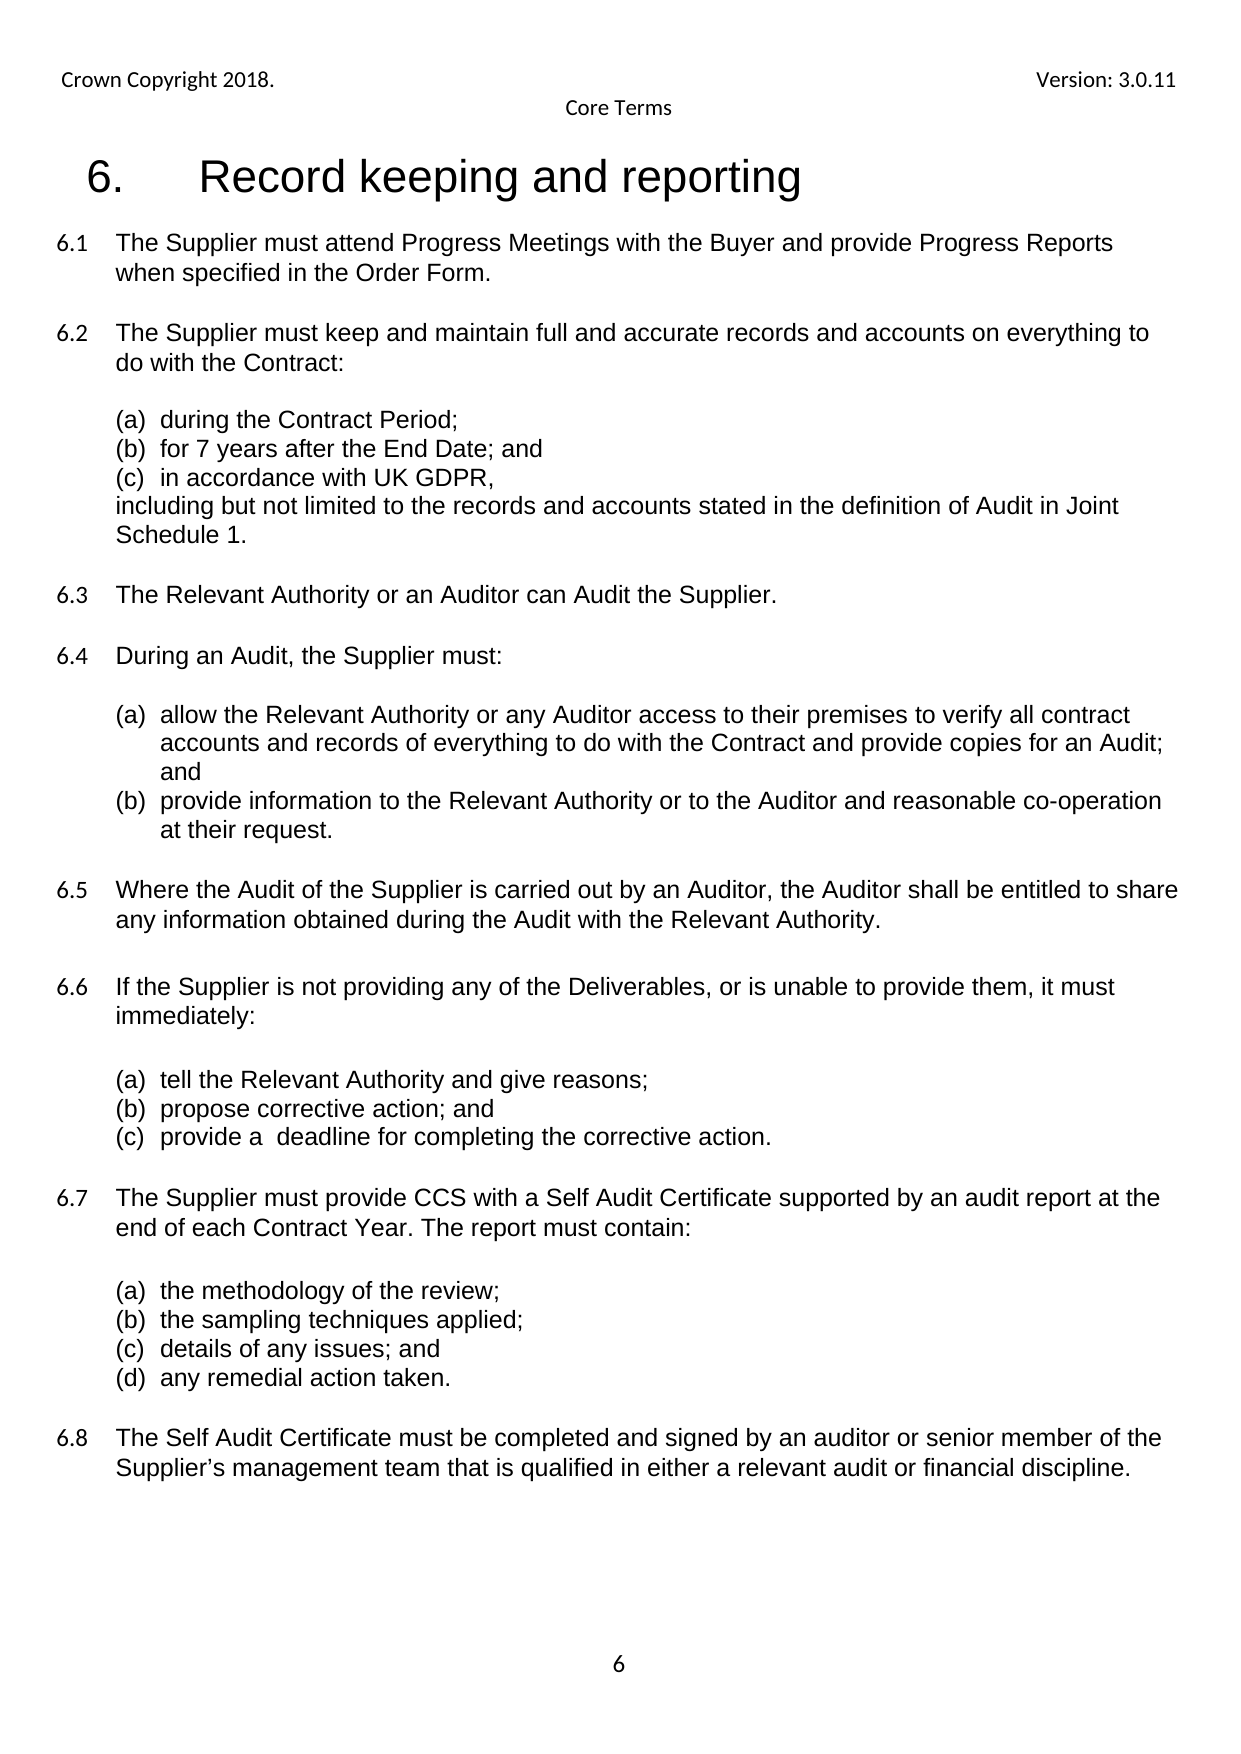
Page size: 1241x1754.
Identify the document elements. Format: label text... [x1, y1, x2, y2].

list propose corrective action; and [115, 1094, 1181, 1122]
list for 7 years after the End Date; and [115, 434, 1181, 463]
list The Supplier must provide CCS with a Self Audit Certificate supported by an audit report at the end of each Contract Year. The report must contain: [56, 1182, 1181, 1241]
list The Supplier must keep and maintain full and accurate records and accounts on everything to do with the Contract: [56, 317, 1181, 376]
list details of any issues; and [115, 1334, 1181, 1362]
list during the Contract Period; [115, 405, 1181, 434]
list any remedial action taken. [115, 1362, 1181, 1391]
list in accordance with UK GDPR, [115, 463, 1181, 491]
list The Supplier must attend Progress Meetings with the Buyer and provide Progress Reports when specified in the Order Form. [56, 227, 1181, 317]
list the sampling techniques applied; [115, 1305, 1181, 1334]
list Where the Audit of the Supplier is carried out by an Auditor, the Auditor shall be entitled to share any information obtained during the Audit with the Relevant Authority. [56, 874, 1181, 933]
list tell the Relevant Authority and give reasons; [115, 1065, 1181, 1094]
list The Relevant Authority or an Auditor can Audit the Supplier. [56, 579, 1181, 640]
list provide information to the Relevant Authority or to the Auditor and reasonable co-operation at their request. [115, 786, 1181, 843]
list During an Audit, the Supplier must: [56, 640, 1181, 671]
list the methodology of the review; [115, 1276, 1181, 1305]
list provide a deadline for completing the corrective action. [115, 1122, 1181, 1151]
text including but not limited to the records and accounts stated in the definition of Audit in Joint Schedule 1. [115, 491, 1181, 579]
list allow the Relevant Authority or any Auditor access to their premises to verify all contract accounts and records of everything to do with the Contract and provide copies for an Audit; and [115, 700, 1181, 786]
subtitle Record keeping and reporting [86, 149, 1181, 202]
list The Self Audit Certificate must be completed and signed by an auditor or senior member of the Supplier’s management team that is qualified in either a relevant audit or financial discipline. [56, 1422, 1181, 1512]
list If the Supplier is not providing any of the Deliverables, or is unable to provide them, it must immediately: [56, 971, 1181, 1030]
